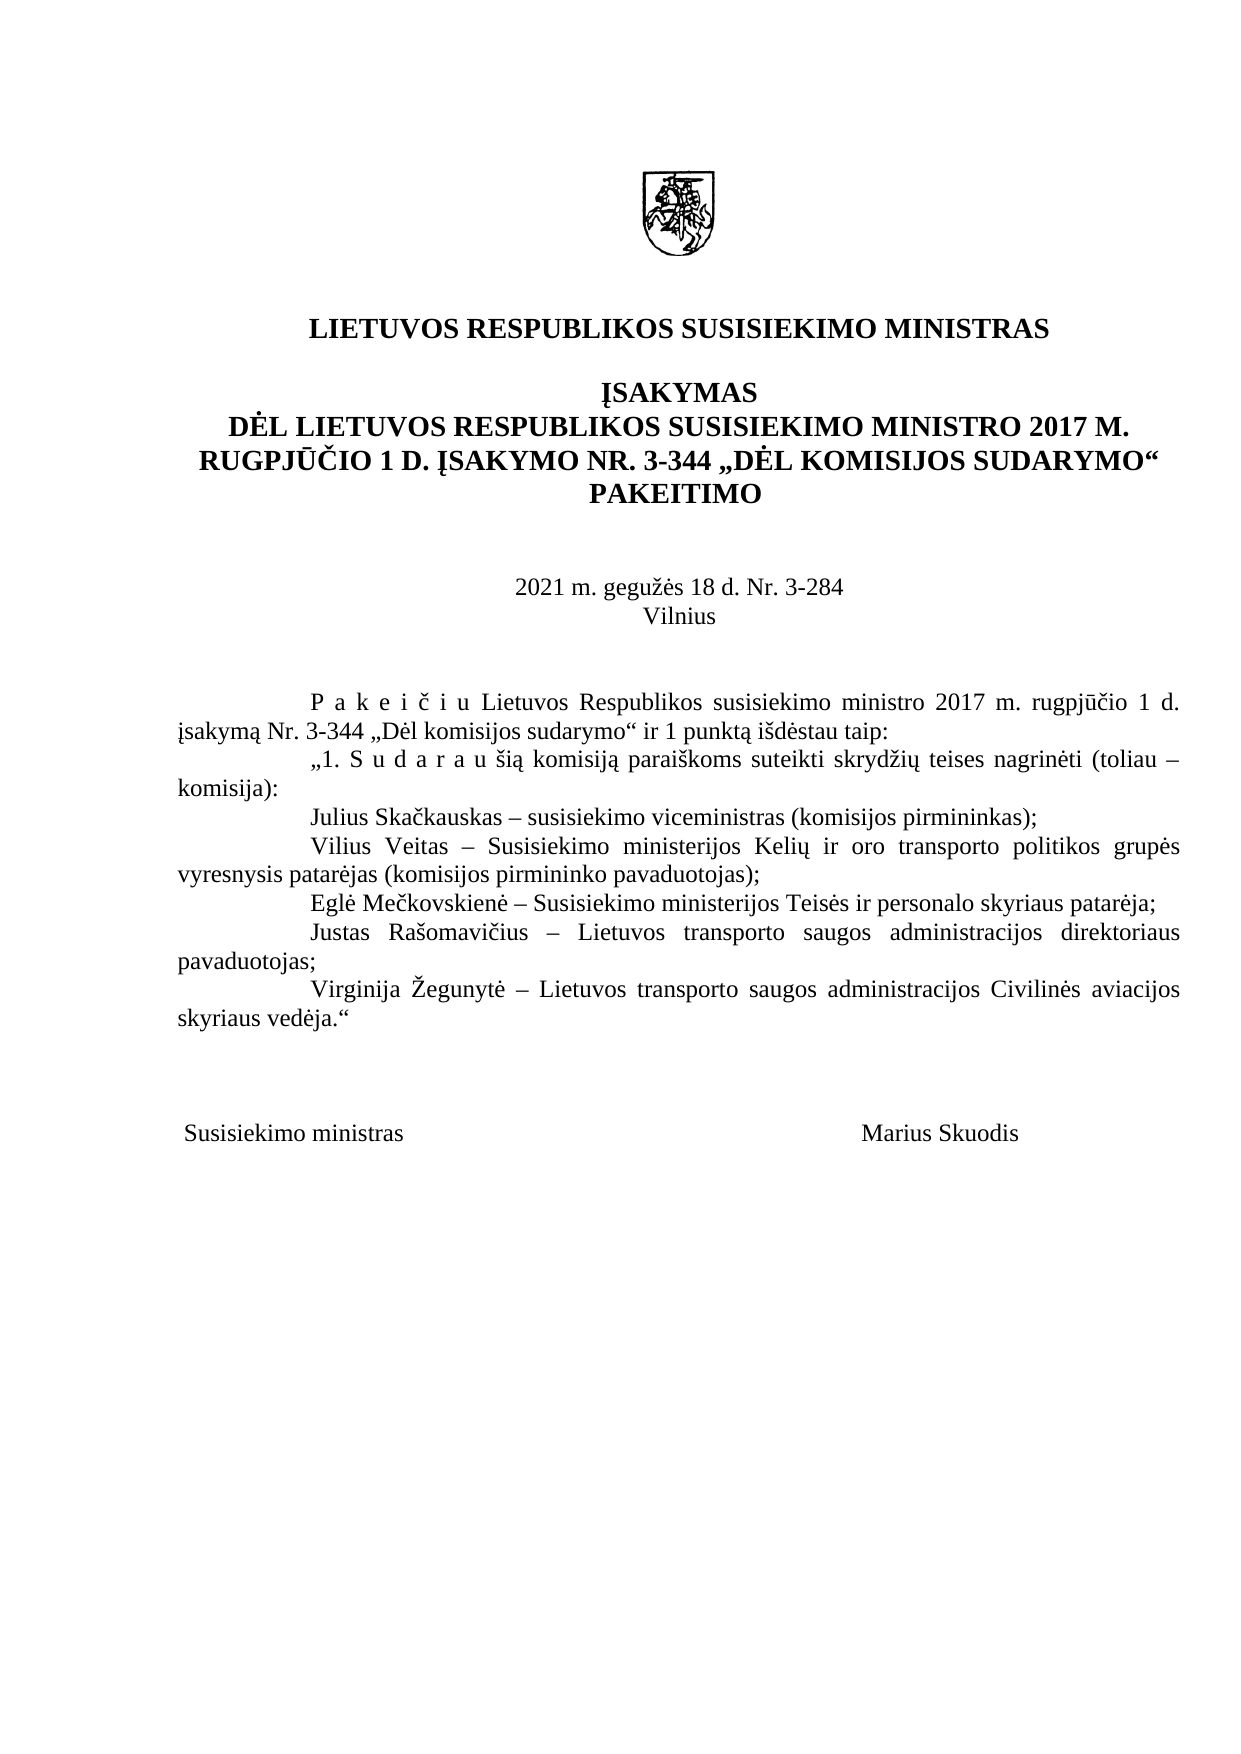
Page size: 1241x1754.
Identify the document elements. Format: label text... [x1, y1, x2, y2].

text „1. S u d a r a u šią komisiją paraiškoms suteikti skrydžių teises nagrinėti (toliau – komisija): [177, 744, 1181, 802]
text Justas Rašomavičius – Lietuvos transporto saugos administracijos direktoriaus pavaduotojas; [177, 917, 1181, 974]
text LIETUVOS RESPUBLIKOS SUSISIEKIMO MINISTRAS [177, 311, 1181, 344]
text Vilius Veitas – Susisiekimo ministerijos Kelių ir oro transporto politikos grupės vyresnysis patarėjas (komisijos pirmininko pavaduotojas); [177, 831, 1181, 888]
text Eglė Mečkovskienė – Susisiekimo ministerijos Teisės ir personalo skyriaus patarėja; [177, 888, 1181, 917]
text P a k e i č i u Lietuvos Respublikos susisiekimo ministro 2017 m. rugpjūčio 1 d. įsakymą Nr. 3-344 „Dėl komisijos sudarymo“ ir 1 punktą išdėstau taip: [177, 687, 1181, 744]
text ĮSAKYMAS [177, 376, 1181, 409]
text 2021 m. gegužės 18 d. Nr. 3-284 [177, 572, 1181, 601]
text Virginija Žegunytė – Lietuvos transporto saugos administracijos Civilinės aviacijos skyriaus vedėja.“ [177, 974, 1181, 1032]
text Vilnius [177, 601, 1181, 629]
text Julius Skačkauskas – susisiekimo viceministras (komisijos pirmininkas); [177, 802, 1181, 831]
text Susisiekimo ministras Marius Skuodis [177, 1118, 1181, 1147]
text DĖL LIETUVOS RESPUBLIKOS SUSISIEKIMO MINISTRO 2017 M. RUGPJŪČIO 1 D. ĮSAKYMO NR. 3-344 „DĖL KOMISIJOS SUDARYMO“ PAKEITIMO [177, 409, 1181, 510]
